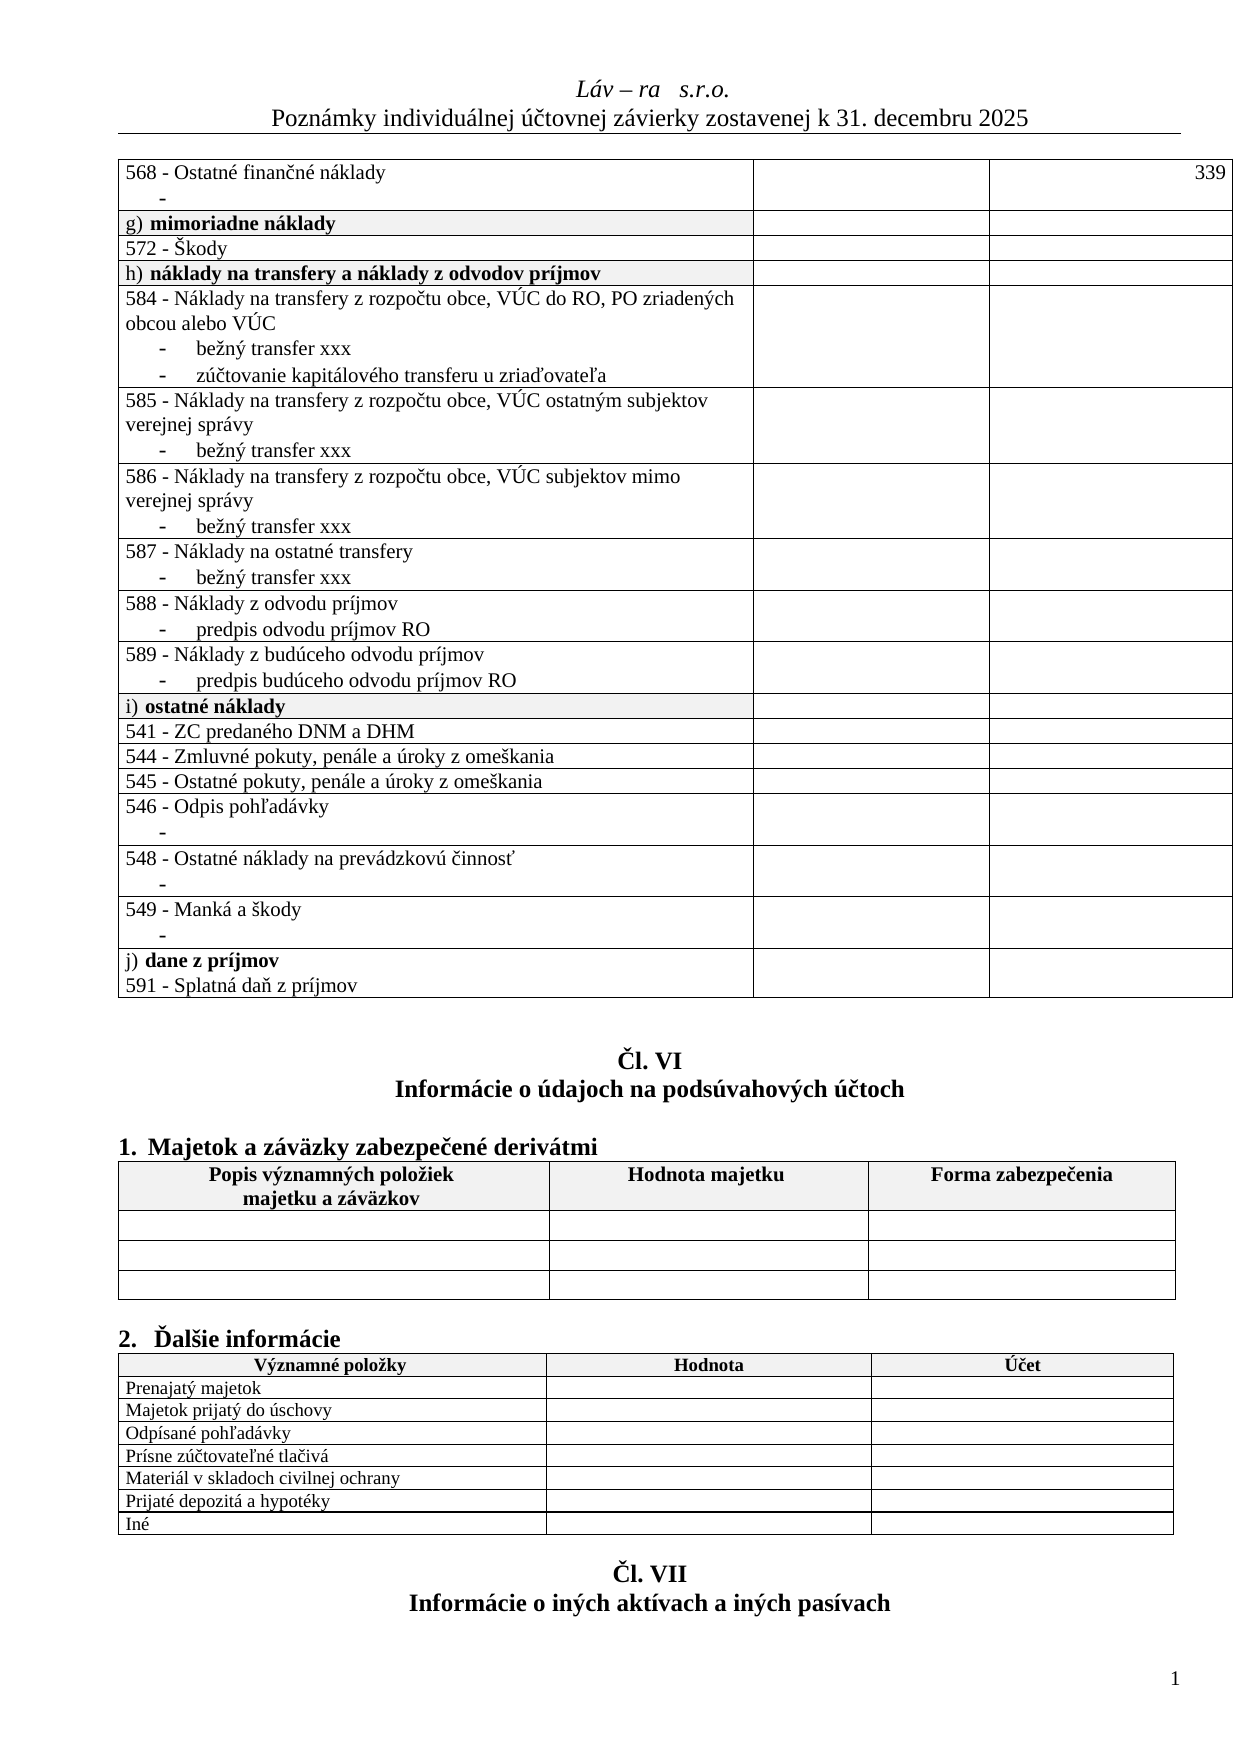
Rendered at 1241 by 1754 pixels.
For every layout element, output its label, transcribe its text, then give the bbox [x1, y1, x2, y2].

table_cell [990, 261, 1232, 285]
table_cell 544 - Zmluvné pokuty, penále a úroky z omeškania [119, 744, 753, 768]
text Informácie o iných aktívach a iných pasívach [118, 1588, 1181, 1617]
text Čl. VII [118, 1559, 1181, 1588]
table_cell [990, 719, 1232, 743]
table_cell [990, 388, 1232, 463]
table_cell Iné [119, 1513, 546, 1534]
table_cell [990, 949, 1232, 997]
table_cell 587 - Náklady na ostatné transfery bežný transfer xxx [119, 539, 753, 590]
table_cell [990, 744, 1232, 768]
table_cell 541 - ZC predaného DNM a DHM [119, 719, 753, 743]
table_cell náklady na transfery a náklady z odvodov príjmov [119, 261, 753, 285]
table_cell 548 - Ostatné náklady na prevádzkovú činnosť [119, 846, 753, 896]
table_cell [990, 694, 1232, 718]
table_cell [547, 1422, 871, 1443]
table_cell [754, 236, 989, 260]
table_cell [754, 539, 989, 590]
table_cell [547, 1445, 871, 1466]
table_cell mimoriadne náklady [119, 211, 753, 235]
text Čl. VI [118, 1046, 1181, 1074]
table_cell 589 - Náklady z budúceho odvodu príjmov predpis budúceho odvodu príjmov RO [119, 642, 753, 693]
table_cell 568 - Ostatné finančné náklady [119, 160, 753, 210]
table_cell [754, 160, 989, 210]
table_cell [754, 286, 989, 387]
table_cell 584 - Náklady na transfery z rozpočtu obce, VÚC do RO, PO zriadených obcou alebo VÚC bežný transfer xxx zúčtovanie kapitálového transferu u zriaďovateľa [119, 286, 753, 387]
table_cell [872, 1513, 1173, 1534]
table_cell [754, 694, 989, 718]
table_cell [872, 1377, 1173, 1398]
table_cell [547, 1399, 871, 1421]
table_cell [872, 1422, 1173, 1443]
list Majetok a záväzky zabezpečené derivátmi [118, 1132, 1181, 1161]
table_cell Prenajatý majetok [119, 1377, 546, 1398]
table_cell 585 - Náklady na transfery z rozpočtu obce, VÚC ostatným subjektov verejnej správy bežný transfer xxx [119, 388, 753, 463]
table_cell [990, 464, 1232, 538]
list Ďalšie informácie [118, 1324, 1181, 1353]
table_cell Materiál v skladoch civilnej ochrany [119, 1467, 546, 1489]
table_cell [869, 1241, 1175, 1269]
table_cell dane z príjmov 591 - Splatná daň z príjmov [119, 949, 753, 997]
table_cell [119, 1271, 549, 1299]
table_cell [547, 1377, 871, 1398]
table_header Forma zabezpečenia [869, 1162, 1175, 1210]
table_cell [990, 236, 1232, 260]
table_cell [990, 539, 1232, 590]
table_cell Prijaté depozitá a hypotéky [119, 1490, 546, 1511]
table_cell [990, 642, 1232, 693]
table_cell [547, 1513, 871, 1534]
table_header Hodnota [547, 1354, 871, 1376]
table_cell Prísne zúčtovateľné tlačivá [119, 1445, 546, 1466]
table_cell Odpísané pohľadávky [119, 1422, 546, 1443]
table_header Popis významných položiek majetku a záväzkov [119, 1162, 549, 1210]
table_cell 572 - Škody [119, 236, 753, 260]
table_cell [754, 261, 989, 285]
table_cell Majetok prijatý do úschovy [119, 1399, 546, 1421]
table_cell [754, 897, 989, 947]
table_header Hodnota majetku [550, 1162, 868, 1210]
table_cell 546 - Odpis pohľadávky [119, 794, 753, 844]
table_cell [990, 591, 1232, 641]
table_header Významné položky [119, 1354, 546, 1376]
table_cell [754, 846, 989, 896]
table_cell [754, 949, 989, 997]
table_cell [754, 719, 989, 743]
table_cell [754, 769, 989, 793]
table_cell [754, 388, 989, 463]
table_cell [869, 1271, 1175, 1299]
table_cell 339 [990, 160, 1232, 210]
table_cell [547, 1467, 871, 1489]
table_cell [869, 1211, 1175, 1240]
table_cell [872, 1399, 1173, 1421]
table_cell [754, 794, 989, 844]
table_cell [872, 1445, 1173, 1466]
table_header Účet [872, 1354, 1173, 1376]
table_cell 545 - Ostatné pokuty, penále a úroky z omeškania [119, 769, 753, 793]
table_cell [990, 846, 1232, 896]
table_cell [550, 1211, 868, 1240]
table_cell 588 - Náklady z odvodu príjmov predpis odvodu príjmov RO [119, 591, 753, 641]
table_cell [119, 1241, 549, 1269]
table_cell [754, 464, 989, 538]
table_cell [872, 1490, 1173, 1511]
table_cell [990, 211, 1232, 235]
table_cell [754, 744, 989, 768]
table_cell [990, 286, 1232, 387]
table_cell [754, 211, 989, 235]
table_cell [119, 1211, 549, 1240]
table_cell [550, 1271, 868, 1299]
table_cell [872, 1467, 1173, 1489]
text Informácie o údajoch na podsúvahových účtoch [118, 1074, 1181, 1103]
table_cell [754, 642, 989, 693]
table_cell [990, 794, 1232, 844]
table_cell [754, 591, 989, 641]
table_cell 586 - Náklady na transfery z rozpočtu obce, VÚC subjektov mimo verejnej správy bežný transfer xxx [119, 464, 753, 538]
table_cell [550, 1241, 868, 1269]
table_cell [990, 897, 1232, 947]
table_cell [990, 769, 1232, 793]
table_cell 549 - Manká a škody [119, 897, 753, 947]
table_cell [547, 1490, 871, 1511]
table_cell ostatné náklady [119, 694, 753, 718]
